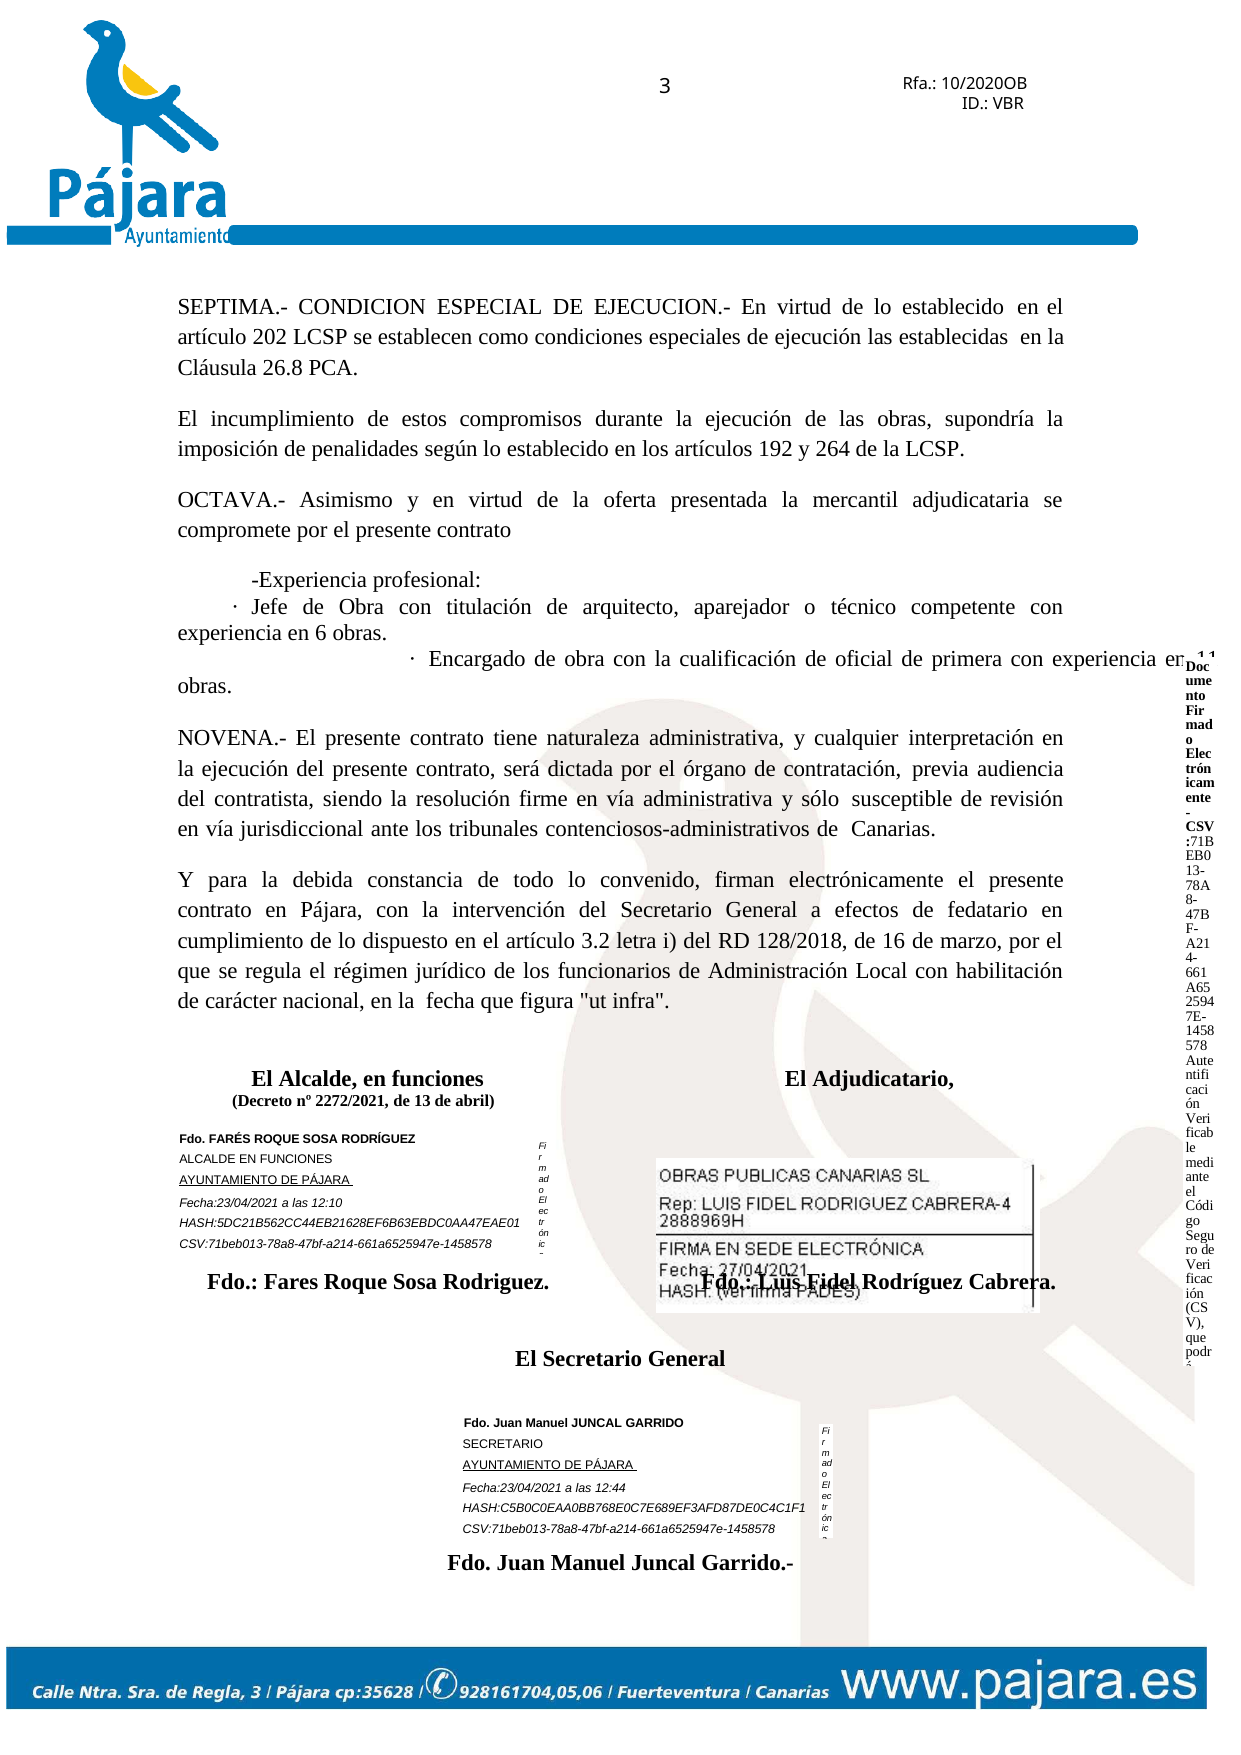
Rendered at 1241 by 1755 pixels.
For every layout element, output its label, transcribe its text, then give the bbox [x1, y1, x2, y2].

list Documento Firmado Electrónicamente - CSV:71BEB013-78A8-47BF-A214-661A6525947E-1458578 Autentificación Verificable mediante el Código Seguro de Verificación (CSV), que podrá validar en https:\\sede.pajara.es [1185, 659, 1215, 1366]
text OCTAVA.- Asimismo y en virtud de la oferta presentada la mercantil adjudicataria se compromete por el presente contrato [177, 486, 1063, 542]
text -Experiencia profesional: [251, 567, 1156, 593]
text El incumplimiento de estos compromisos durante la ejecución de las obras, supondría la imposición de penalidades según lo establecido en los artículos 192 y 264 de la LCSP. [177, 404, 1063, 461]
text SEPTIMA.- CONDICION ESPECIAL DE EJECUCION.- En virtud de lo establecido en el artículo 202 LCSP se establecen como condiciones especiales de ejecución las establecidas en la Cláusula 26.8 PCA. [177, 293, 1064, 380]
text Firmado Electrónicamente [538, 1141, 550, 1253]
text obras. [177, 672, 1156, 698]
list Encargado de obra con la cualificación de oficial de primera con experiencia en 11 [408, 646, 1156, 672]
text Fdo. Juan Manuel JUNCAL GARRIDO [819, 1424, 833, 1538]
text Firmado Electrónicamente [822, 1425, 833, 1538]
list Jefe de Obra con titulación de arquitecto, aparejador o técnico competente con experiencia en 6 obras. [157, 593, 1064, 646]
